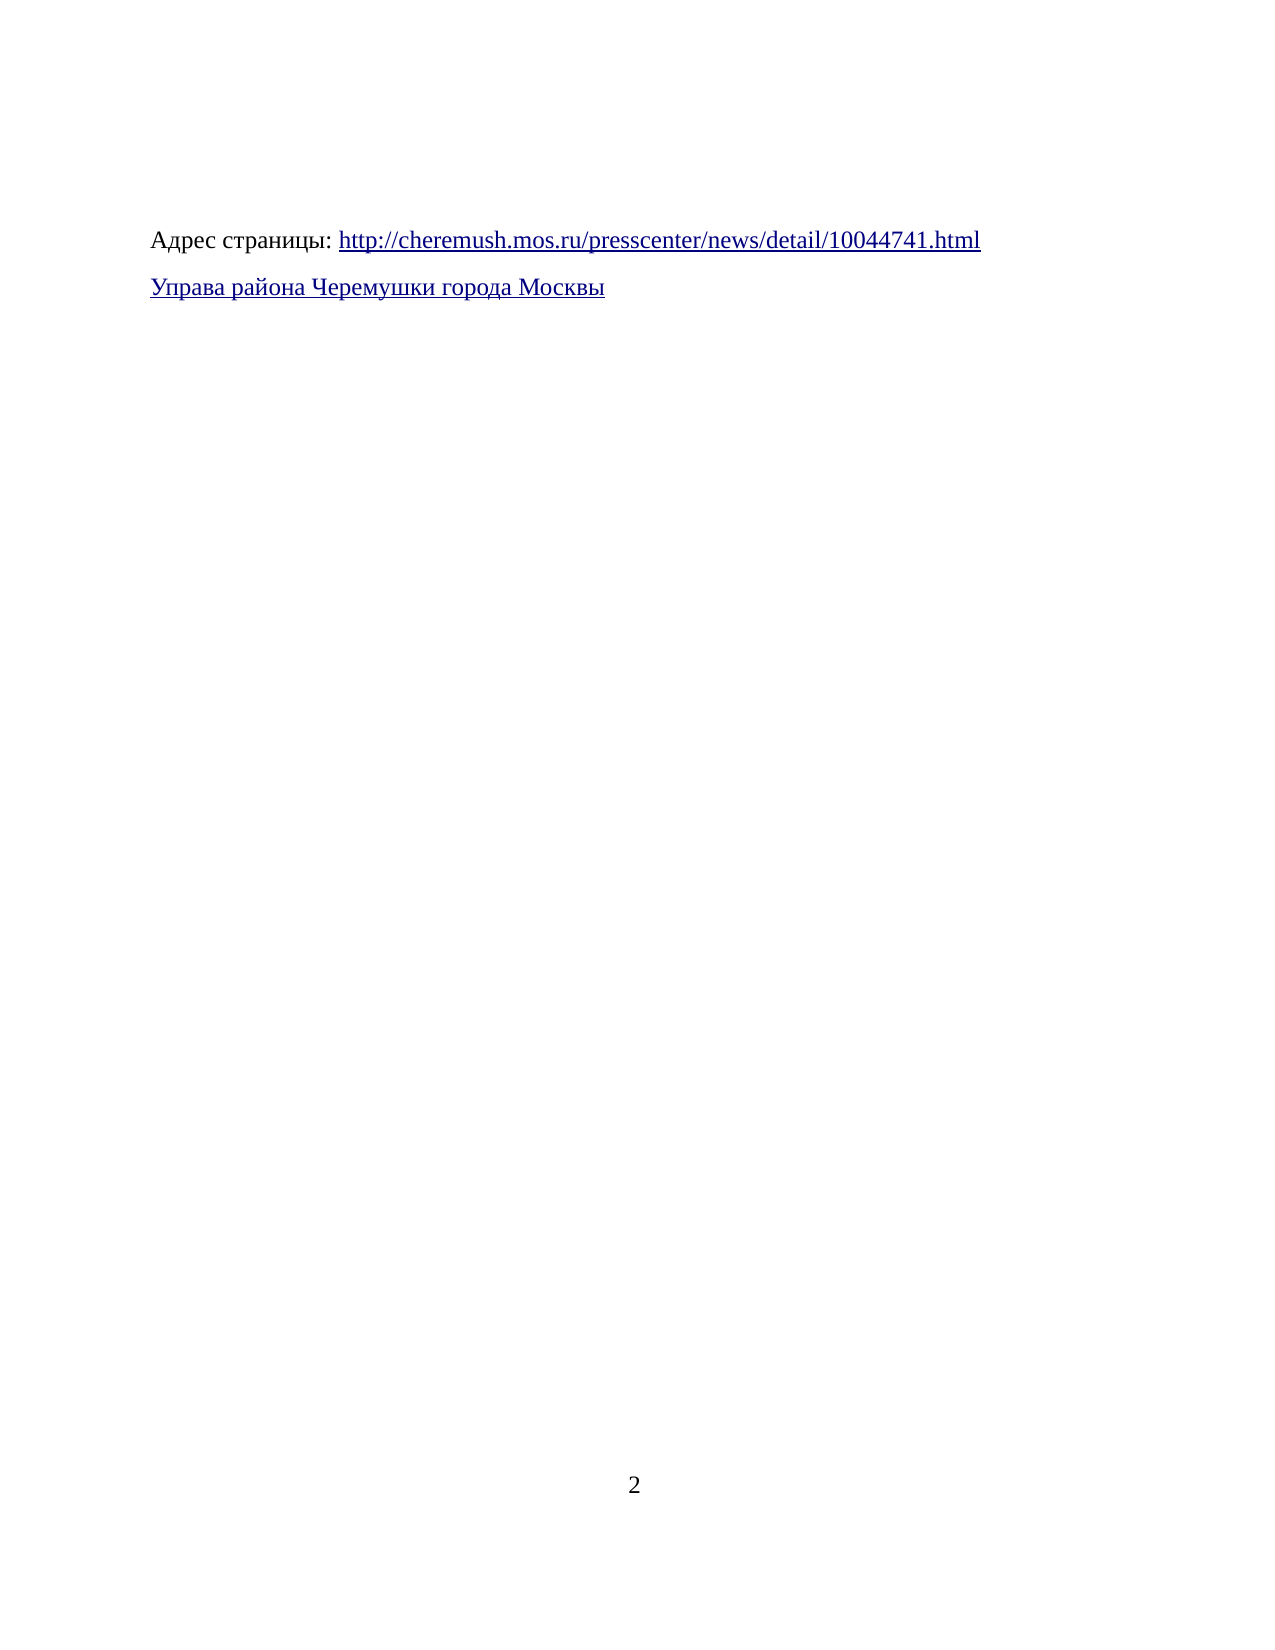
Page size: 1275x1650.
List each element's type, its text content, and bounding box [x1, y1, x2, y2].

text Адрес страницы: http://cheremush.mos.ru/presscenter/news/detail/10044741.html [150, 225, 1125, 254]
text Управа района Черемушки города Москвы [150, 272, 1125, 301]
